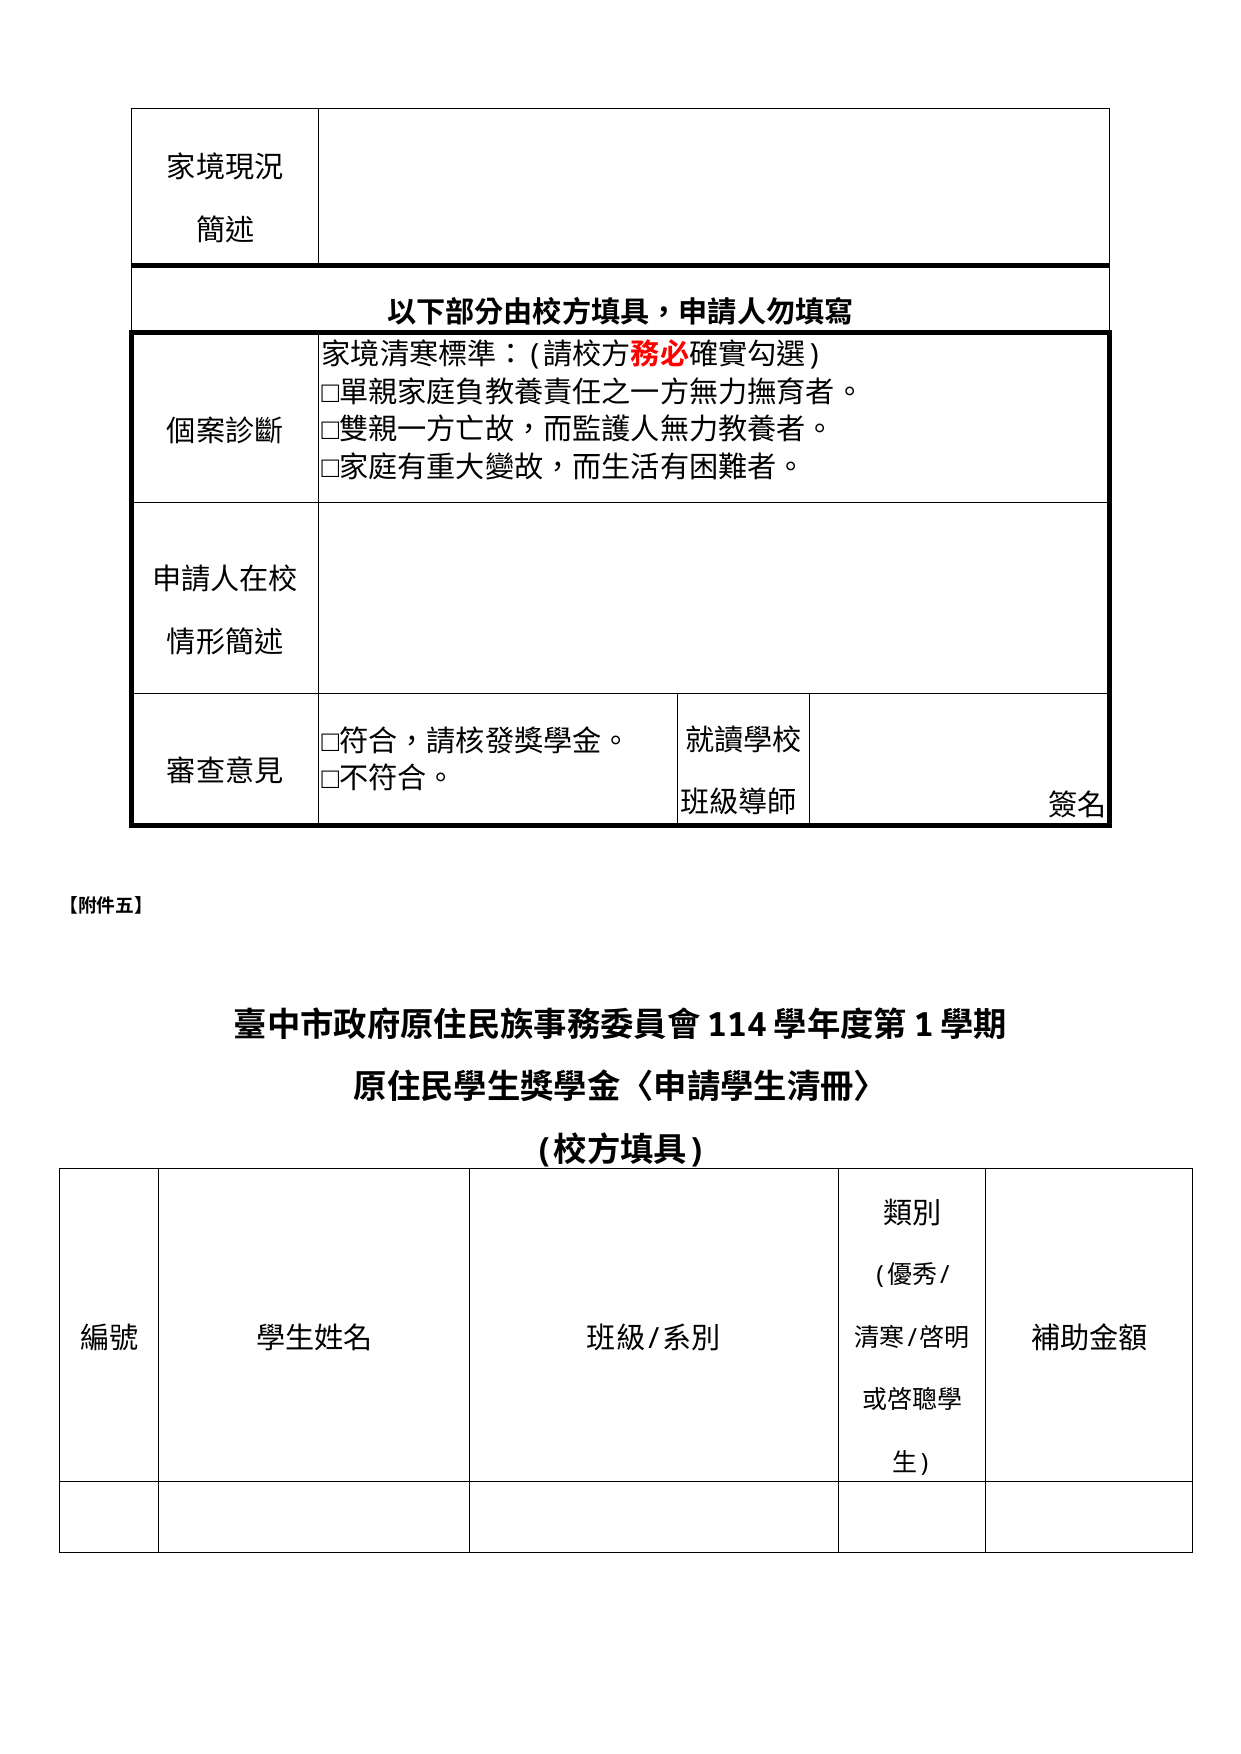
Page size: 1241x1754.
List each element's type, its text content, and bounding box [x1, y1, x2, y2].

table_cell [839, 1482, 985, 1552]
table_cell [319, 503, 1107, 693]
table_header 學生姓名 [159, 1169, 469, 1481]
table_header 班級/系別 [470, 1169, 838, 1481]
table_cell [319, 109, 1109, 263]
table_cell 就讀學校 班級導師 [678, 694, 809, 823]
text 原住民學生獎學金〈申請學生清冊〉 (校方填具) [59, 1043, 1181, 1168]
table_cell [470, 1482, 838, 1552]
table_cell [986, 1482, 1192, 1552]
table_cell 審查意見 [134, 694, 318, 823]
table_cell □符合，請核發獎學金。 □不符合。 [319, 694, 677, 823]
table_header 補助金額 [986, 1169, 1192, 1481]
table_cell 簽名 [810, 694, 1107, 823]
table_cell 家境現況 簡述 [132, 109, 318, 263]
table_cell 申請人在校 情形簡述 [134, 503, 318, 693]
table_cell [60, 1482, 158, 1552]
table_cell [159, 1482, 469, 1552]
table_cell 個案診斷 [134, 335, 318, 502]
text 臺中市政府原住民族事務委員會114學年度第1學期 [59, 980, 1181, 1043]
table_header 類別 (優秀/ 清寒/啓明或啓聰學生) [839, 1169, 985, 1481]
text 【附件五】 [59, 891, 1196, 918]
table_header 編號 [60, 1169, 158, 1481]
table_cell 以下部分由校方填具，申請人勿填寫 [132, 268, 1109, 330]
table_cell 家境清寒標準：(請校方務必確實勾選) □單親家庭負教養責任之一方無力撫育者。 □雙親一方亡故，而監護人無力教養者。 □家庭有重大變故，而生活有困難者。 [319, 335, 1107, 502]
